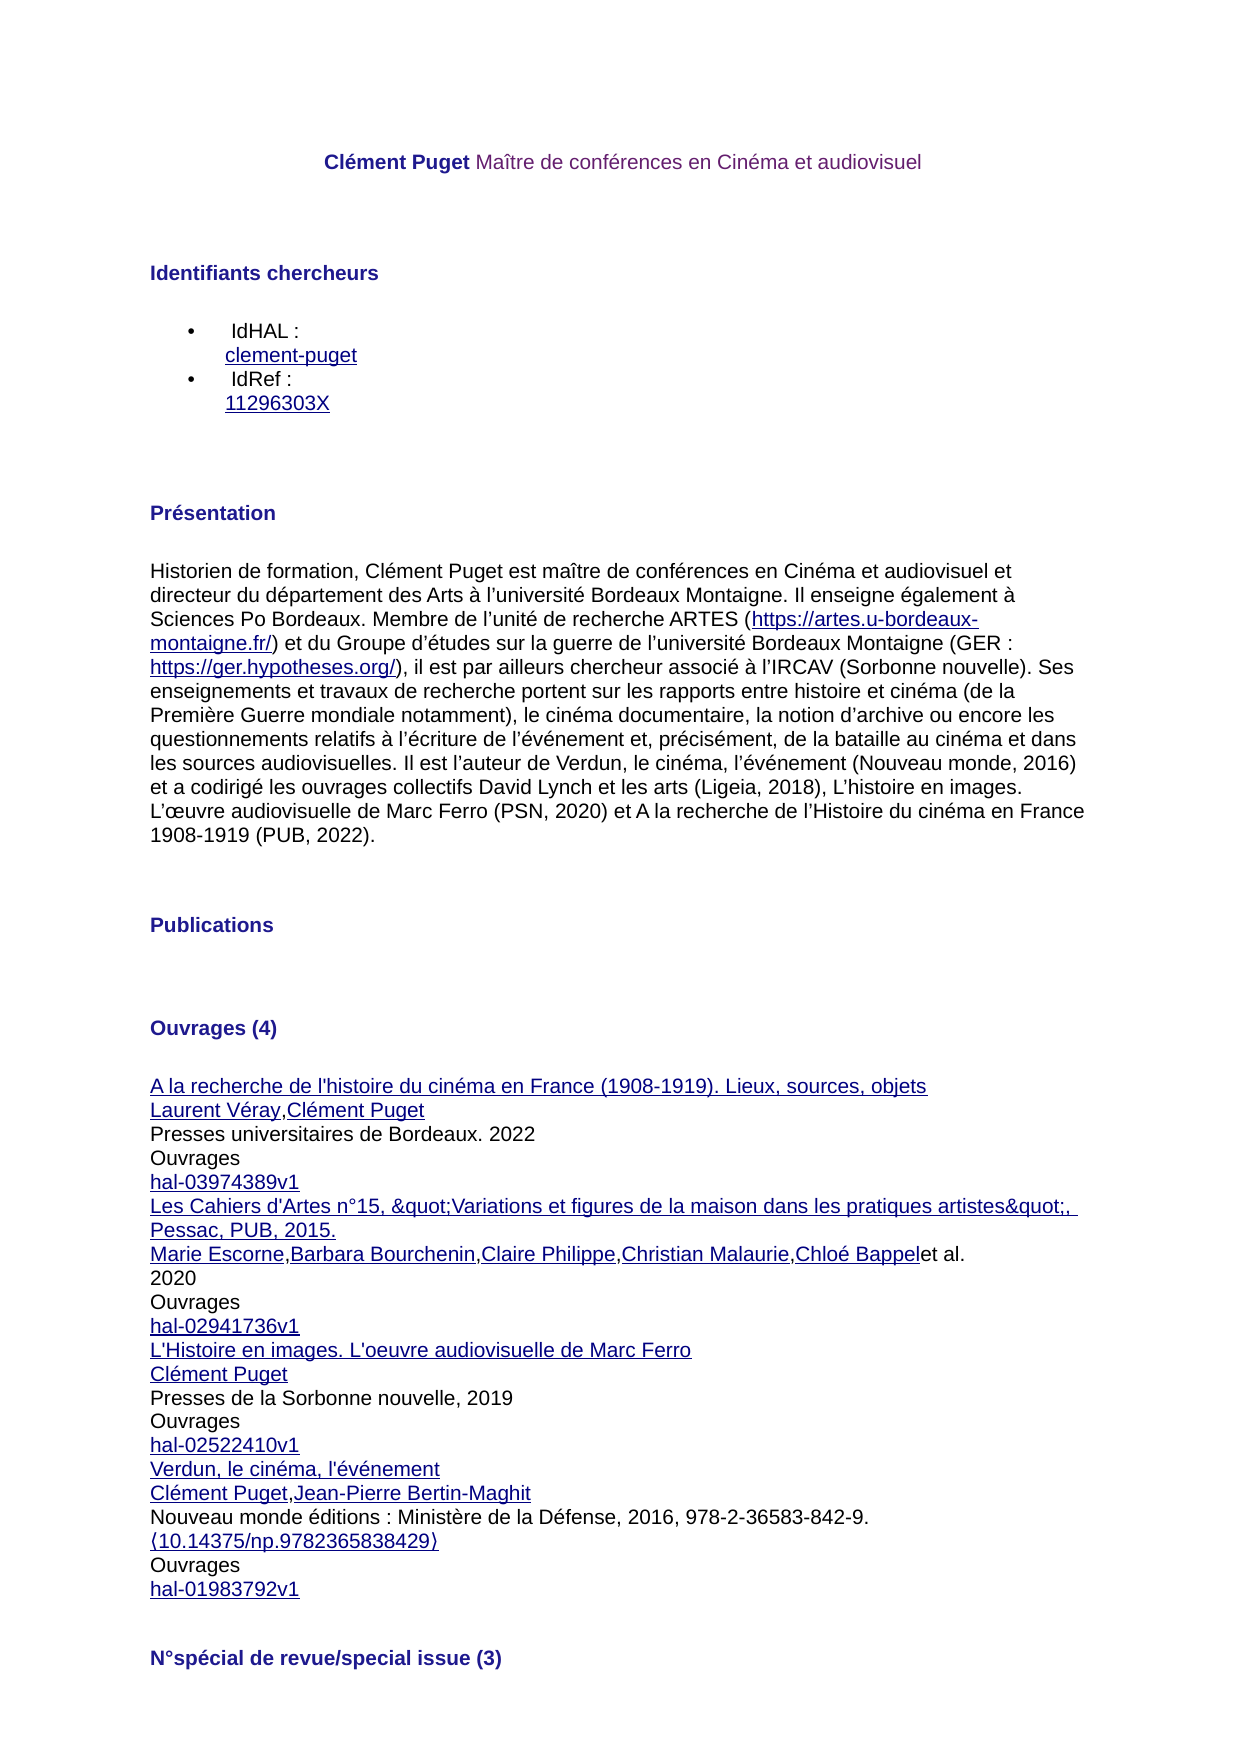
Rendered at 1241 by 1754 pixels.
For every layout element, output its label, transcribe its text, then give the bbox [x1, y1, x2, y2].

subtitle Ouvrages (4) [150, 1016, 1090, 1039]
list 11296303X [187, 391, 1090, 414]
table_header A la recherche de l'histoire du cinéma en France (1908-1919). Lieux, sources, objets Laurent Véray,Clément Puget Presses universitaires de Bordeaux. 2022 Ouvrages hal-03974389v1 [150, 1074, 1090, 1194]
subtitle Identifiants chercheurs [150, 260, 1090, 284]
subtitle Publications [150, 912, 1090, 936]
table_cell Les Cahiers d'Artes n°15, &quot;Variations et figures de la maison dans les pratiques artistes&quot;, Pessac, PUB, 2015. Marie Escorne,Barbara Bourchenin,Claire Philippe,Christian Malaurie,Chloé Bappelet al. 2020 Ouvrages hal-02941736v1 [150, 1194, 1090, 1337]
subtitle Présentation [150, 501, 1090, 525]
list IdRef : [187, 367, 1090, 391]
subtitle N°spécial de revue/special issue (3) [150, 1646, 1090, 1670]
list IdHAL : [187, 319, 1090, 343]
table_cell L'Histoire en images. L'oeuvre audiovisuelle de Marc Ferro Clément Puget Presses de la Sorbonne nouvelle, 2019 Ouvrages hal-02522410v1 [150, 1338, 1090, 1457]
subtitle Clément Puget Maître de conférences en Cinéma et audiovisuel [150, 150, 1090, 174]
table_cell Verdun, le cinéma, l'événement Clément Puget,Jean-Pierre Bertin-Maghit Nouveau monde éditions : Ministère de la Défense, 2016, 978-2-36583-842-9. ⟨10.14375/np.9782365838429⟩ Ouvrages hal-01983792v1 [150, 1457, 1090, 1601]
text Historien de formation, Clément Puget est maître de conférences en Cinéma et audiovisuel et directeur du département des Arts à l’université Bordeaux Montaigne. Il enseigne également à Sciences Po Bordeaux. Membre de l’unité de recherche ARTES (https://artes.u-bordeaux-montaigne.fr/) et du Groupe d’études sur la guerre de l’université Bordeaux Montaigne (GER : https://ger.hypotheses.org/), il est par ailleurs chercheur associé à l’IRCAV (Sorbonne nouvelle). Ses enseignements et travaux de recherche portent sur les rapports entre histoire et cinéma (de la Première Guerre mondiale notamment), le cinéma documentaire, la notion d’archive ou encore les questionnements relatifs à l’écriture de l’événement et, précisément, de la bataille au cinéma et dans les sources audiovisuelles. Il est l’auteur de Verdun, le cinéma, l’événement (Nouveau monde, 2016) et a codirigé les ouvrages collectifs David Lynch et les arts (Ligeia, 2018), L’histoire en images. L’œuvre audiovisuelle de Marc Ferro (PSN, 2020) et A la recherche de l’Histoire du cinéma en France 1908-1919 (PUB, 2022). [150, 559, 1090, 847]
list clement-puget [187, 343, 1090, 367]
